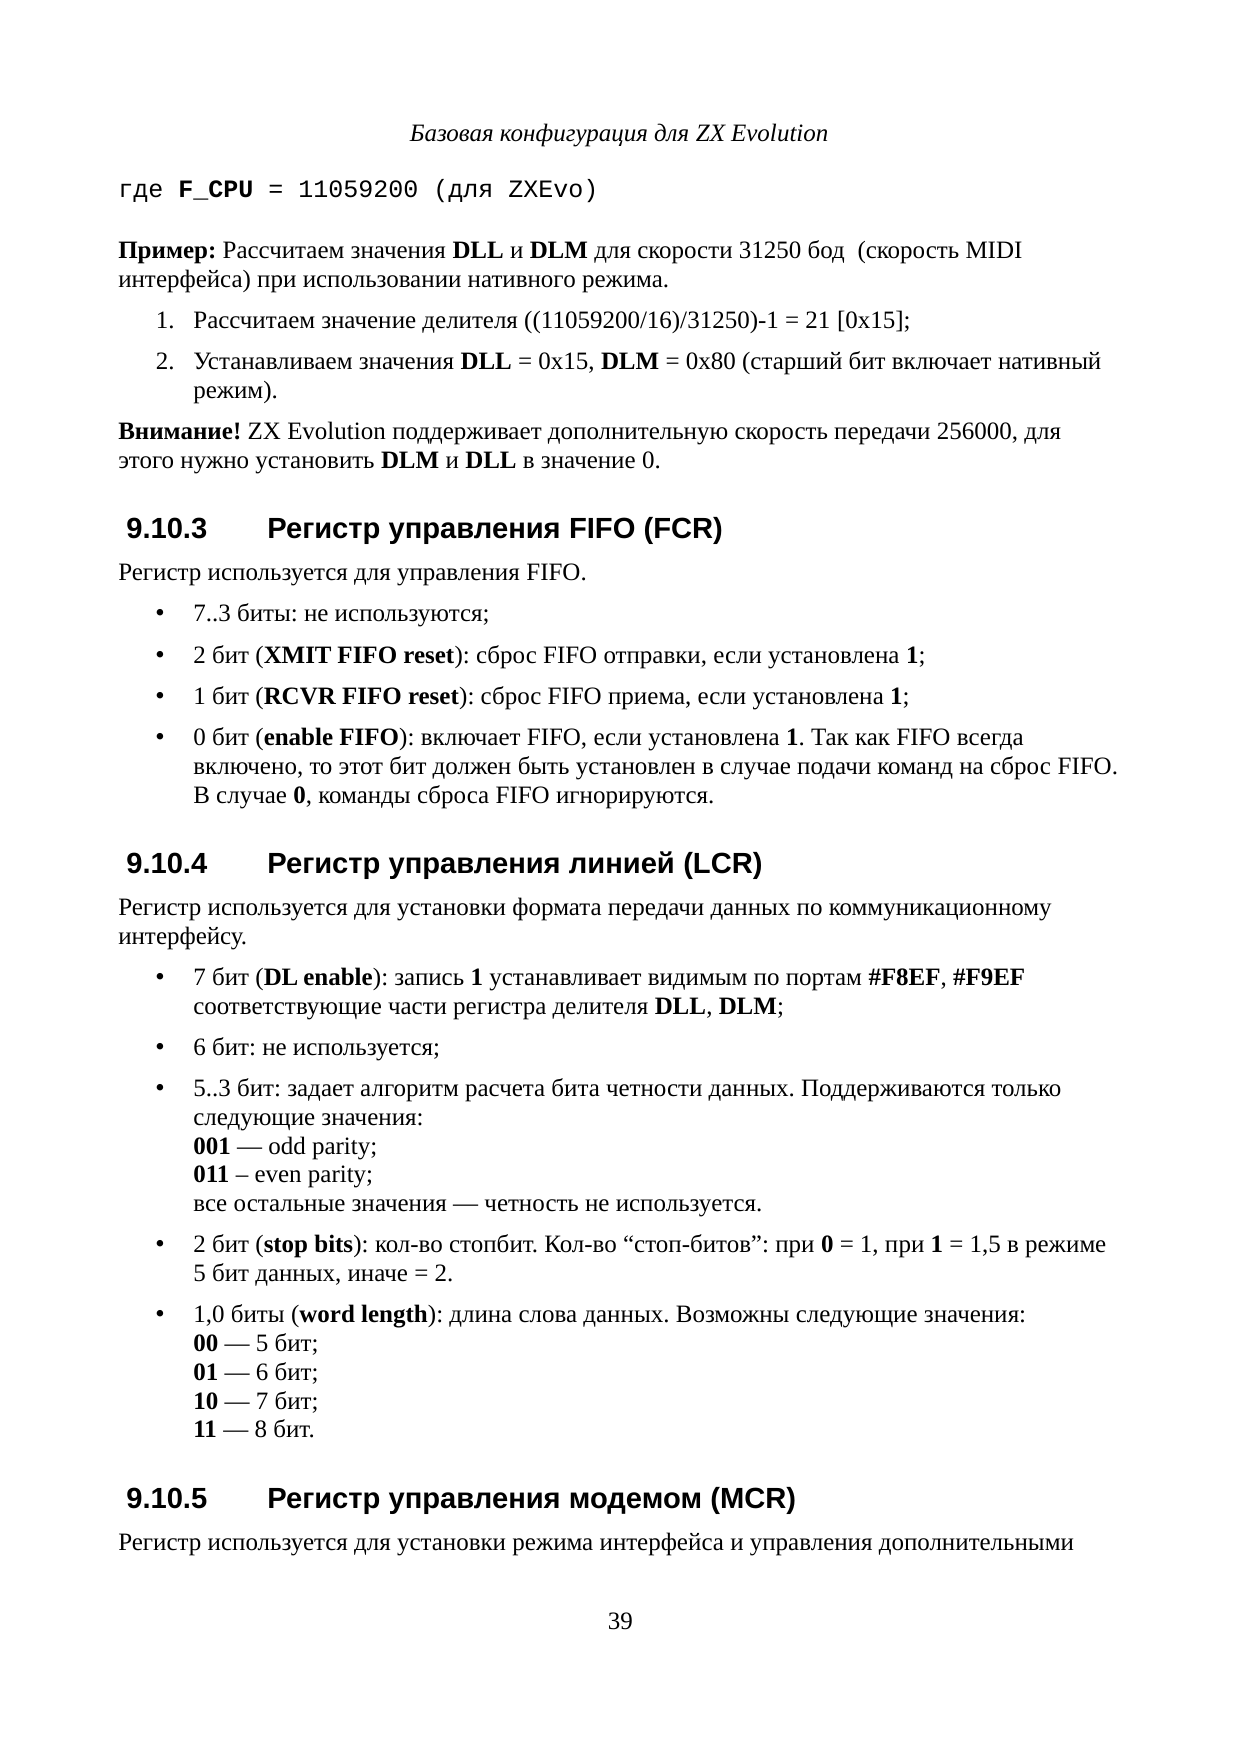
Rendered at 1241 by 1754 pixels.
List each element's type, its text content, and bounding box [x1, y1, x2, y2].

list 6 бит: не используется; [156, 1032, 1122, 1061]
list 5..3 бит: задает алгоритм расчета бита четности данных. Поддерживаются только следующие значения: 001 — odd parity; 011 – even parity; все остальные значения — четность не используется. [156, 1073, 1122, 1217]
text Регистр используется для установки формата передачи данных по коммуникационному интерфейсу. [118, 892, 1122, 949]
list 0 бит (enable FIFO): включает FIFO, если установлена 1. Так как FIFO всегда включено, то этот бит должен быть установлен в случае подачи команд на сброс FIFO. В случае 0, команды сброса FIFO игнорируются. [156, 722, 1122, 808]
text Регистр используется для управления FIFO. [118, 557, 1122, 586]
list 1 бит (RCVR FIFO reset): сброс FIFO приема, если установлена 1; [156, 681, 1122, 710]
text Внимание! ZX Evolution поддерживает дополнительную скорость передачи 256000, для этого нужно установить DLM и DLL в значение 0. [118, 416, 1122, 474]
list где F_CPU = 11059200 (для ZXEvo) [118, 177, 1122, 205]
list Рассчитаем значение делителя ((11059200/16)/31250)-1 = 21 [0x15]; [156, 305, 1122, 334]
text Регистр используется для установки режима интерфейса и управления дополнительными [118, 1527, 1122, 1556]
subtitle Регистр управления модемом (MCR) [118, 1481, 1122, 1514]
list Устанавливаем значения DLL = 0x15, DLM = 0x80 (старший бит включает нативный режим). [156, 346, 1122, 404]
list 2 бит (XMIT FIFO reset): сброс FIFO отправки, если установлена 1; [156, 640, 1122, 668]
list 1,0 биты (word length): длина слова данных. Возможны следующие значения: 00 — 5 бит; 01 — 6 бит; 10 — 7 бит; 11 — 8 бит. [156, 1299, 1122, 1443]
subtitle Регистр управления FIFO (FCR) [118, 511, 1122, 545]
subtitle Регистр управления линией (LCR) [118, 846, 1122, 879]
list 7..3 биты: не используются; [156, 598, 1122, 627]
list 2 бит (stop bits): кол-во стопбит. Кол-во “стоп-битов”: при 0 = 1, при 1 = 1,5 в режиме 5 бит данных, иначе = 2. [156, 1229, 1122, 1287]
list 7 бит (DL enable): запись 1 устанавливает видимым по портам #F8EF, #F9EF соответствующие части регистра делителя DLL, DLM; [156, 962, 1122, 1019]
text Пример: Рассчитаем значения DLL и DLM для скорости 31250 бод (скорость MIDI интерфейса) при использовании нативного режима. [118, 235, 1122, 292]
